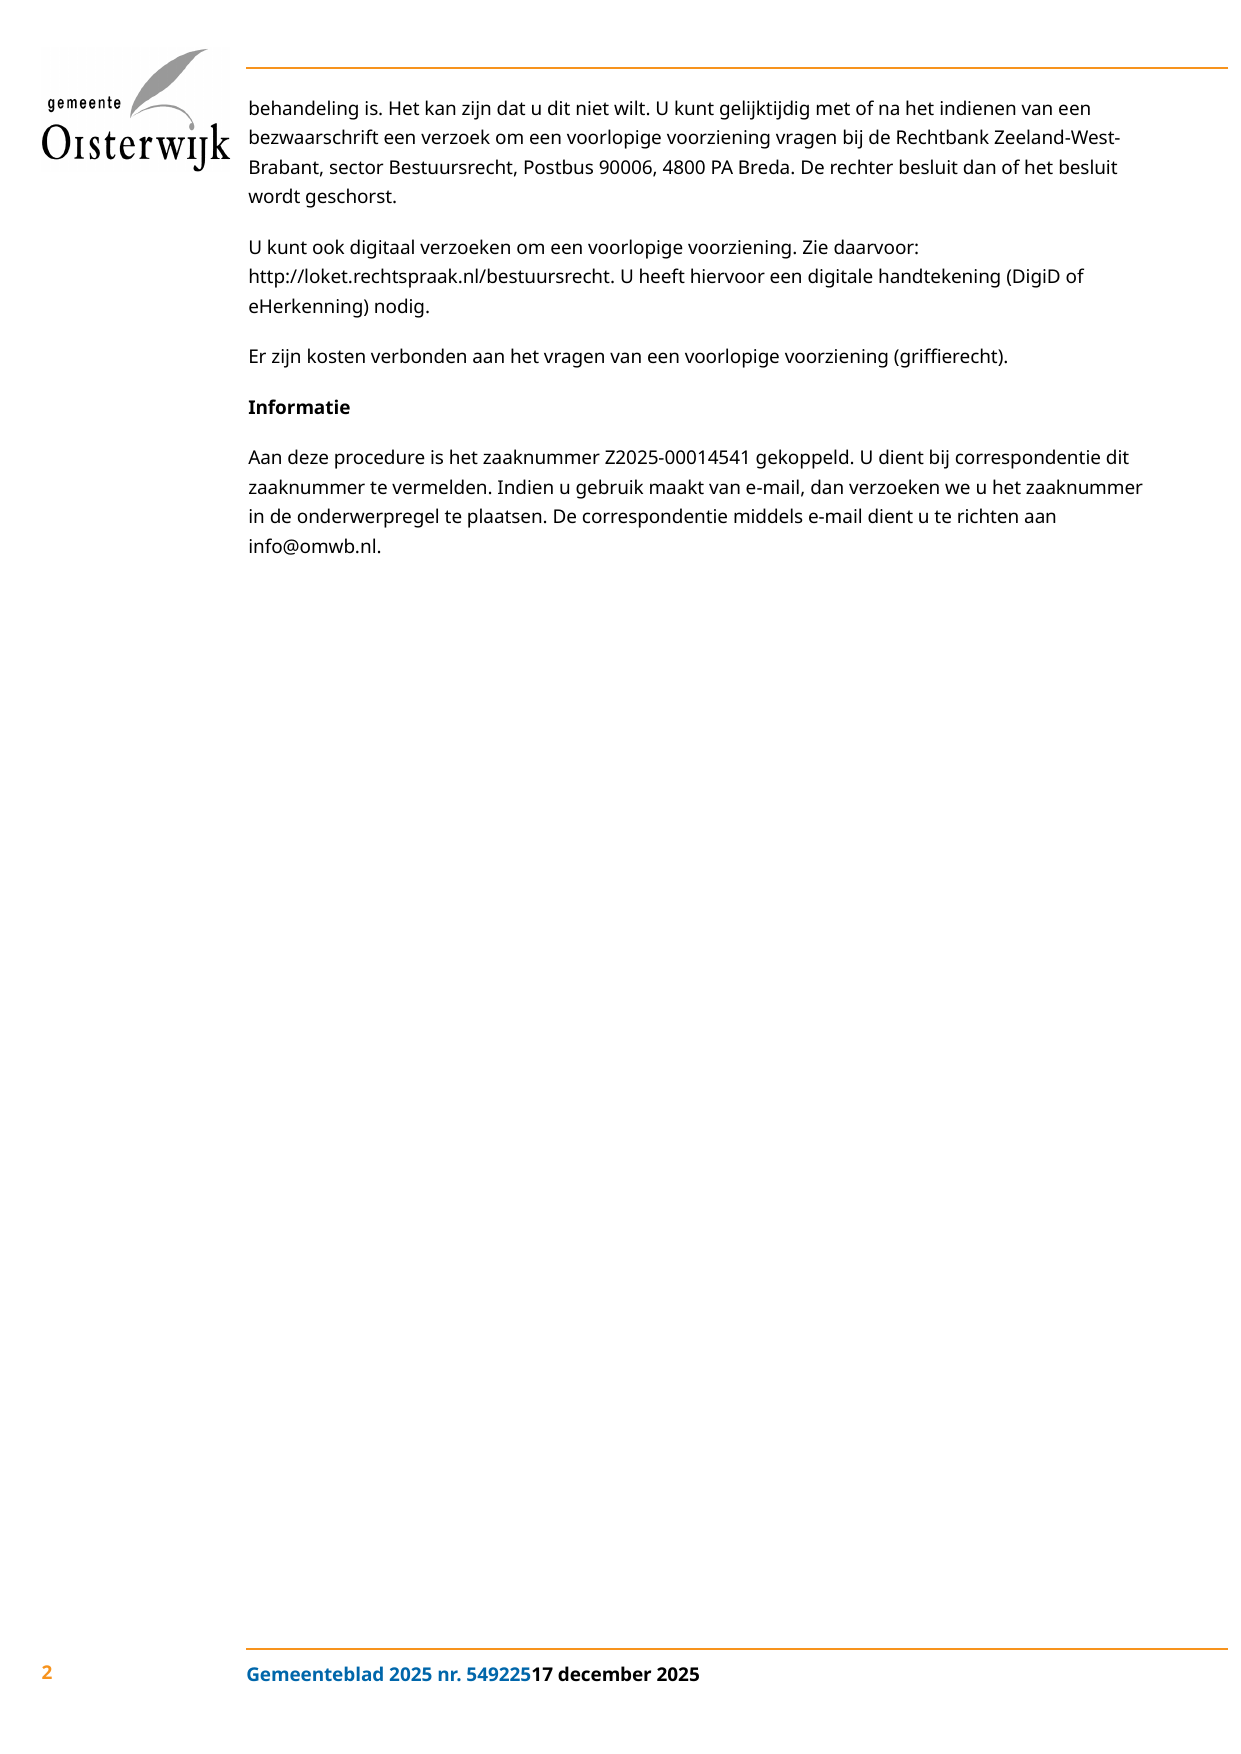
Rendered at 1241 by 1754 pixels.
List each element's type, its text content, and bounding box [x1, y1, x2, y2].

text Aan deze procedure is het zaaknummer Z2025-00014541 gekoppeld. U dient bij correspondentie dit zaaknummer te vermelden. Indien u gebruik maakt van e-mail, dan verzoeken we u het zaaknummer in de onderwerpregel te plaatsen. De correspondentie middels e-mail dient u te richten aan info@omwb.nl. [248, 444, 1152, 559]
text Informatie [248, 394, 1152, 420]
picture [41, 47, 231, 172]
text Er zijn kosten verbonden aan het vragen van een voorlopige voorziening (griffierecht). [248, 343, 1152, 369]
text behandeling is. Het kan zijn dat u dit niet wilt. U kunt gelijktijdig met of na het indienen van een bezwaarschrift een verzoek om een voorlopige voorziening vragen bij de Rechtbank Zeeland-West-Brabant, sector Bestuursrecht, Postbus 90006, 4800 PA Breda. De rechter besluit dan of het besluit wordt geschorst. [248, 95, 1152, 209]
text U kunt ook digitaal verzoeken om een voorlopige voorziening. Zie daarvoor: http://loket.rechtspraak.nl/bestuursrecht. U heeft hiervoor een digitale handtekening (DigiD of eHerkenning) nodig. [248, 234, 1152, 319]
